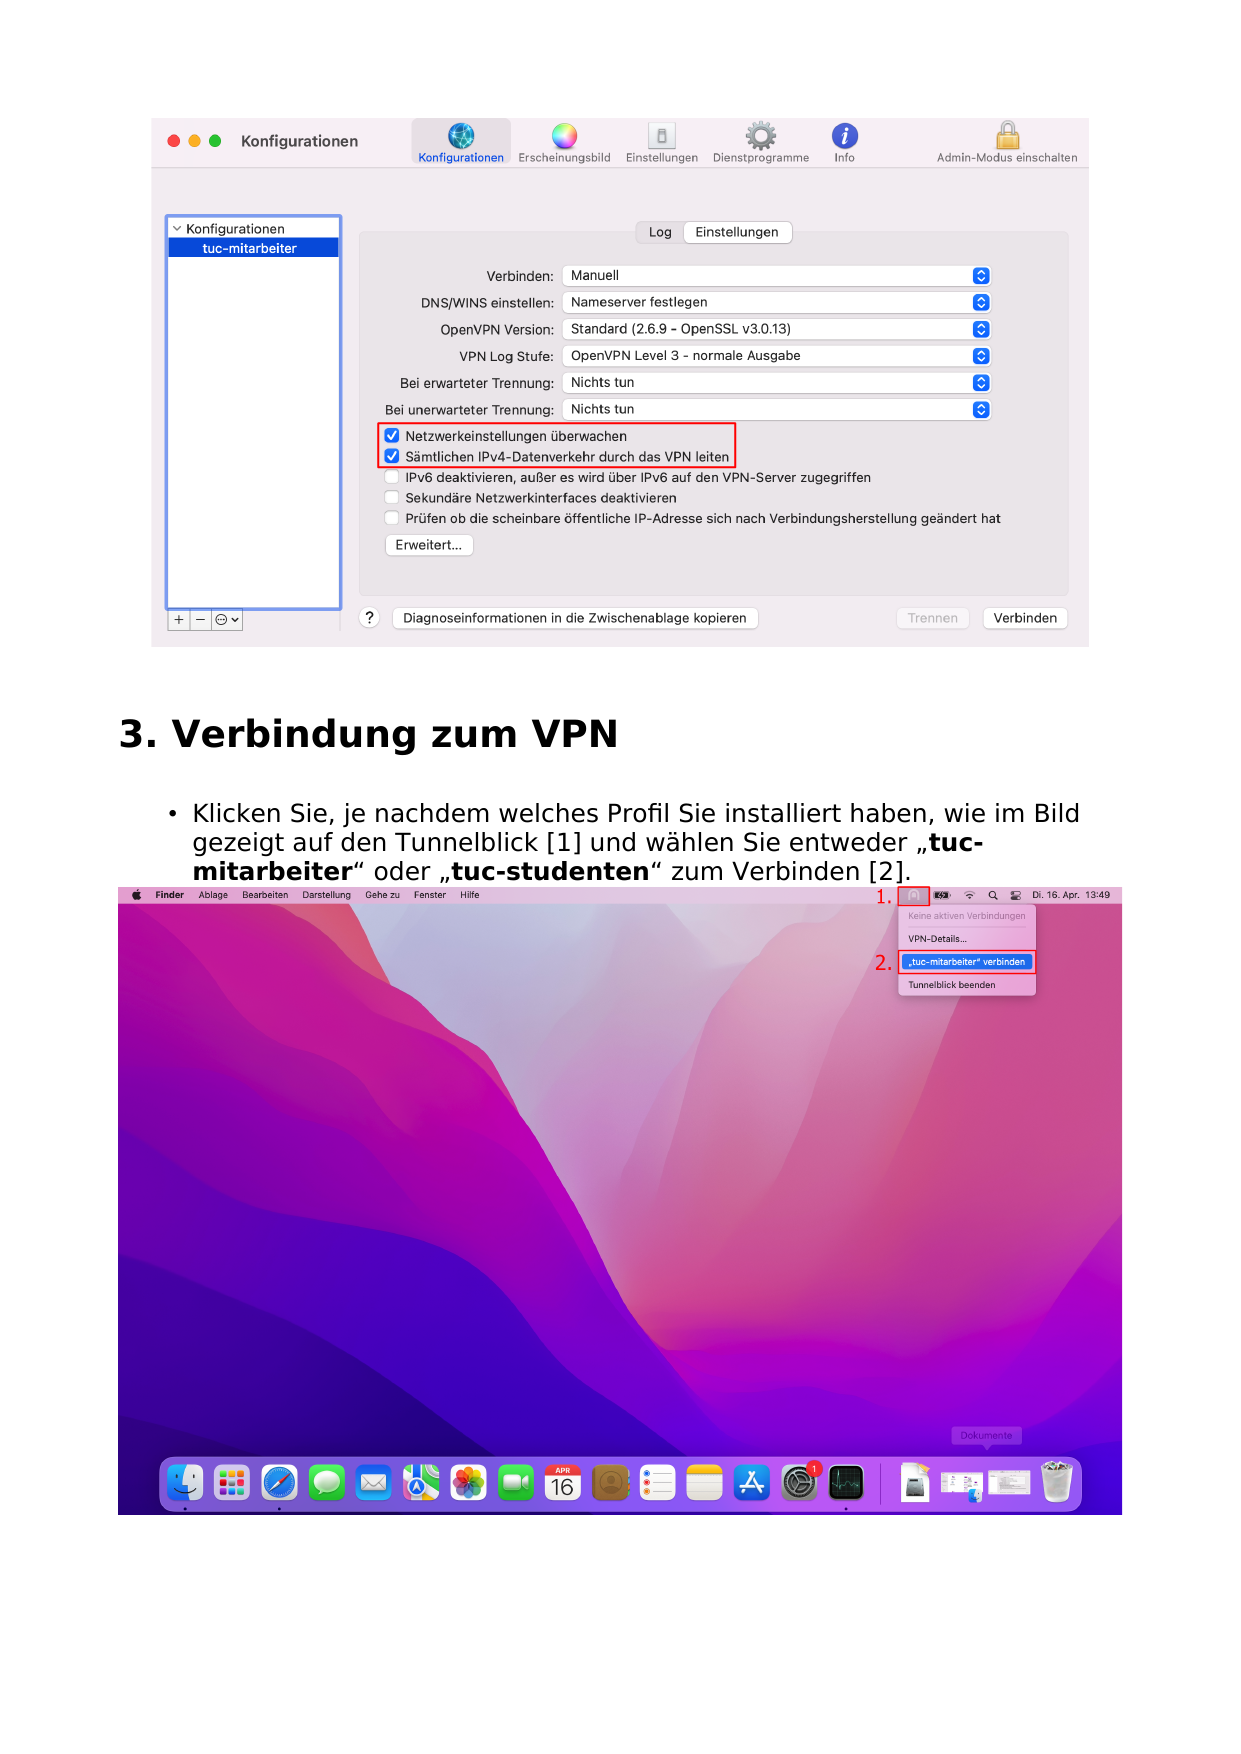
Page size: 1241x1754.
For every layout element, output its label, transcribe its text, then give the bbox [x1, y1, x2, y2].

subtitle 3. Verbindung zum VPN [118, 713, 1122, 757]
list Klicken Sie, je nachdem welches Profil Sie installiert haben, wie im Bild gezeigt auf den Tunnelblick [1] und wählen Sie entweder „tuc-mitarbeiter“ oder „tuc-studenten“ zum Verbinden [2]. [177, 799, 1122, 886]
picture [151, 118, 1089, 647]
picture [118, 886, 1123, 1515]
